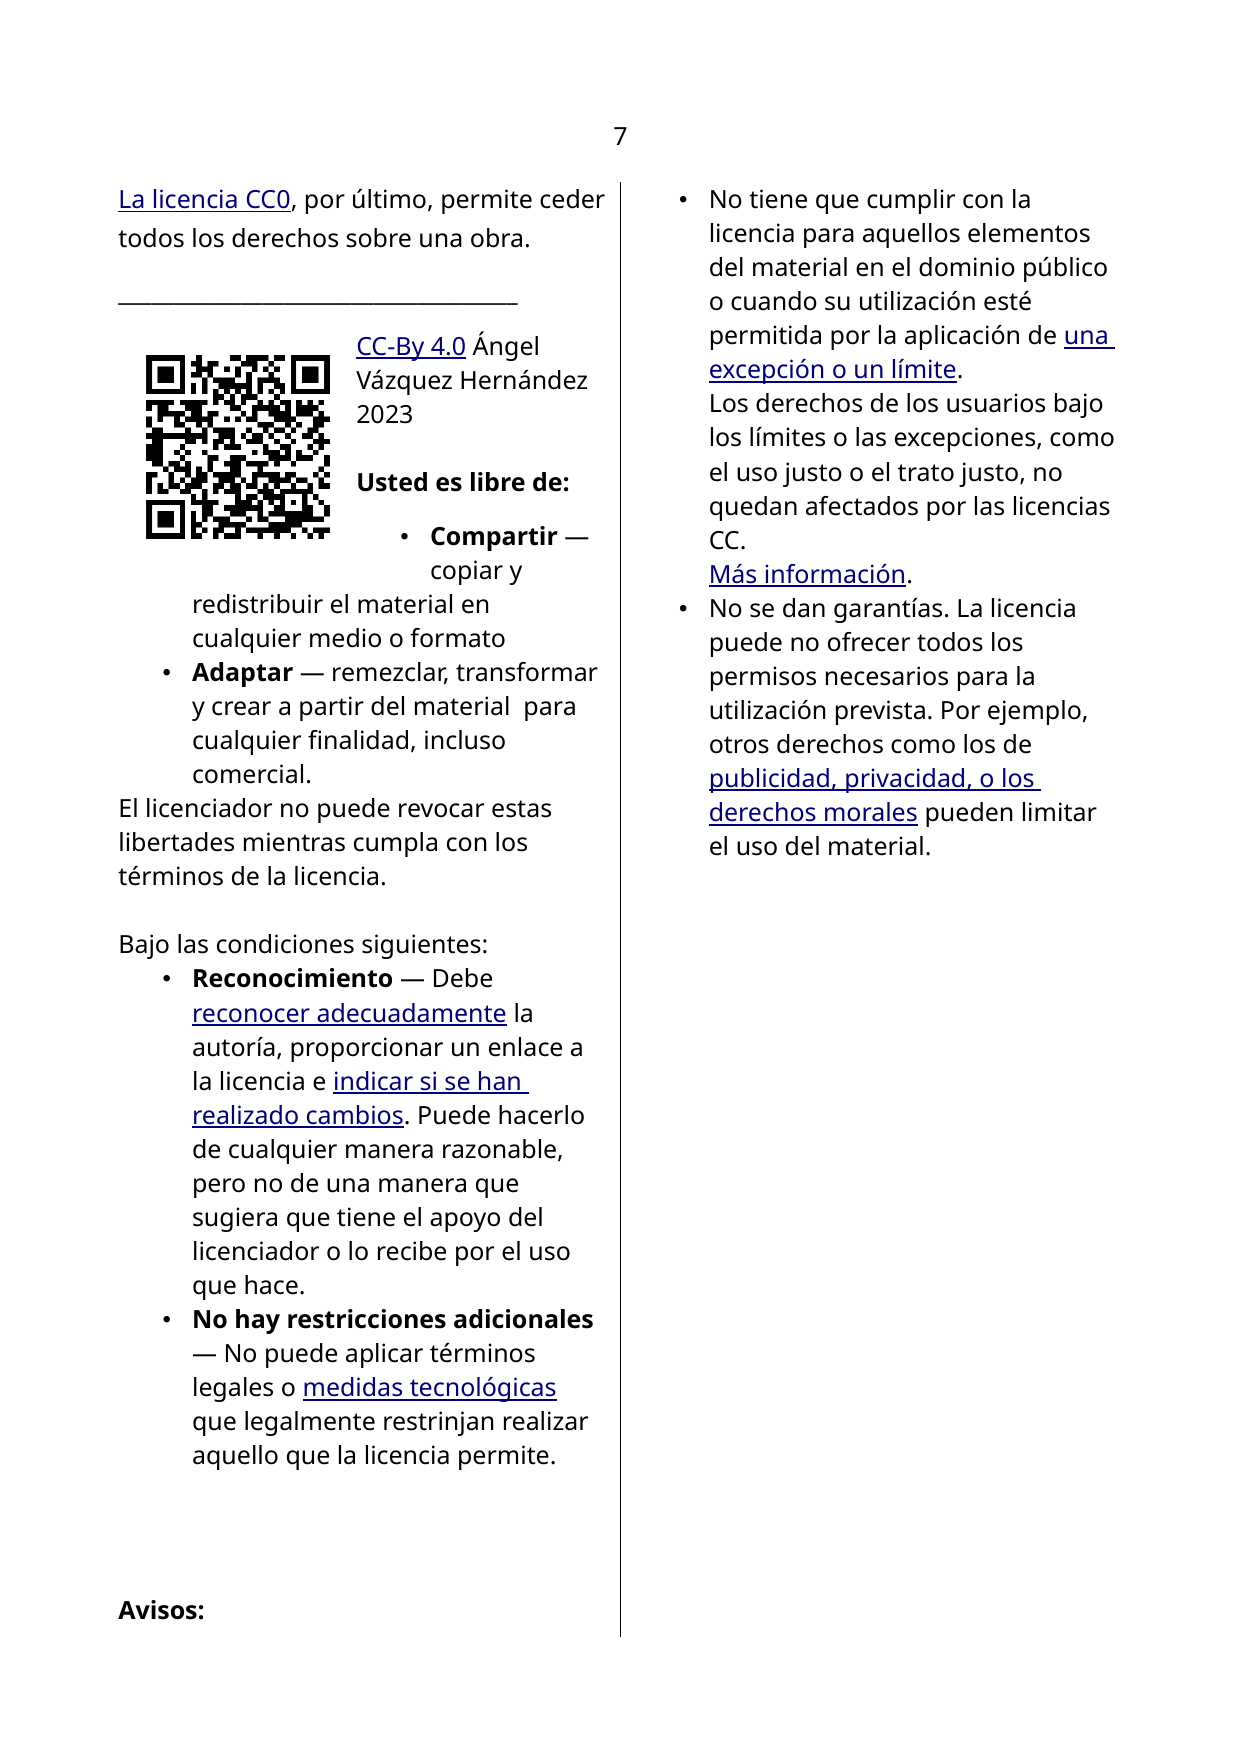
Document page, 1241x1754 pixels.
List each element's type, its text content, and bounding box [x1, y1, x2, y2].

text CC-By 4.0 Ángel Vázquez Hernández 2023 [357, 328, 605, 431]
text El licenciador no puede revocar estas libertades mientras cumpla con los términos de la licencia. [118, 791, 605, 893]
list Compartir — copiar y redistribuir el material en cualquier medio o formato [162, 518, 605, 654]
text Usted es libre de: [357, 464, 605, 499]
picture [119, 328, 357, 566]
text Avisos: [118, 1592, 605, 1626]
list No tiene que cumplir con la licencia para aquellos elementos del material en el dominio público o cuando su utilización esté permitida por la aplicación de una excepción o un límite. [679, 182, 1122, 386]
list No se dan garantías. La licencia puede no ofrecer todos los permisos necesarios para la utilización prevista. Por ejemplo, otros derechos como los de publicidad, privacidad, o los derechos morales pueden limitar el uso del material. [679, 590, 1122, 863]
text La licencia CC0, por último, permite ceder todos los derechos sobre una obra. [118, 182, 605, 255]
list Los derechos de los usuarios bajo los límites o las excepciones, como el uso justo o el trato justo, no quedan afectados por las licencias CC. [679, 386, 1122, 556]
list No hay restricciones adicionales — No puede aplicar términos legales o medidas tecnológicas que legalmente restrinjan realizar aquello que la licencia permite. [162, 1302, 605, 1472]
list Reconocimiento — Debe reconocer adecuadamente la autoría, proporcionar un enlace a la licencia e indicar si se han realizado cambios. Puede hacerlo de cualquier manera razonable, pero no de una manera que sugiera que tiene el apoyo del licenciador o lo recibe por el uso que hace. [162, 961, 605, 1302]
list Adaptar — remezclar, transformar y crear a partir del material para cualquier finalidad, incluso comercial. [162, 654, 605, 791]
text ____________________________________ [118, 274, 605, 309]
list Más información. [679, 556, 1122, 590]
text Bajo las condiciones siguientes: [118, 927, 605, 961]
